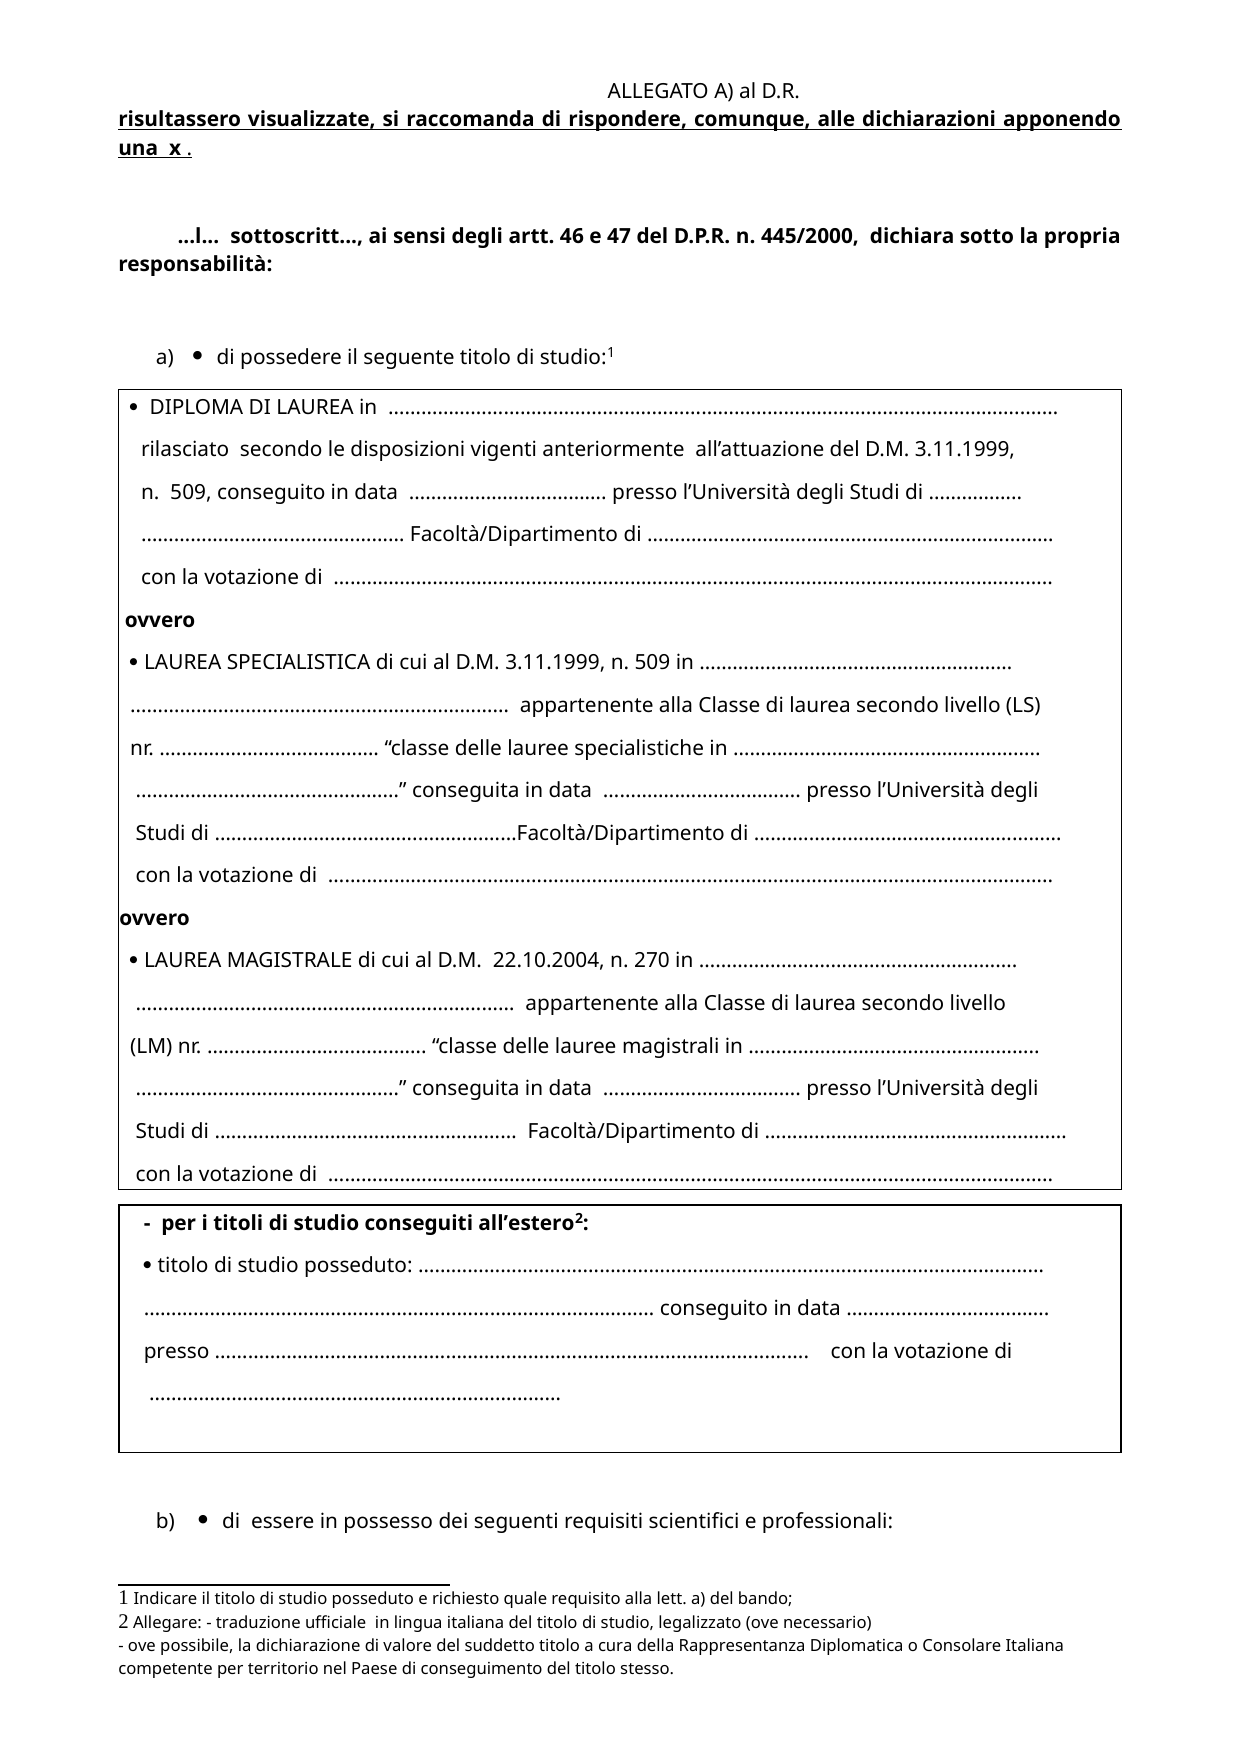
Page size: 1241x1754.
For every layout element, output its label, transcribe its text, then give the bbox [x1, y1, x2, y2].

text …………………………………………” conseguita in data …………..…………………. presso l’Università degli [119, 772, 1121, 804]
text …………………………………………” conseguita in data …………..…………………. presso l’Università degli [119, 1070, 1121, 1102]
list  di possedere il seguente titolo di studio: [156, 338, 1122, 372]
list Indicare il titolo di studio posseduto e richiesto quale requisito alla lett. a) del bando; [118, 1585, 1122, 1609]
text con la votazione di ……………………………………………………………………………………………………….………….. [119, 1156, 1121, 1189]
text una x . [118, 130, 1122, 161]
text …………………………………………………………… appartenente alla Classe di laurea secondo livello (LS) [119, 687, 1121, 718]
text ………………………………………………………………… [120, 1375, 1120, 1407]
text ...l... sottoscritt..., ai sensi degli artt. 46 e 47 del D.P.R. n. 445/2000, dichiara sotto la propria responsabilità: [118, 221, 1122, 278]
text con la votazione di ……………………………………………………………………………………………………….………….. [119, 857, 1121, 889]
text  LAUREA MAGISTRALE di cui al D.M. 22.10.2004, n. 270 in …………………………………………………. [119, 942, 1121, 974]
text con la votazione di ………………………………………………………………………………………………………………….. [119, 559, 1121, 591]
text ………………………………………… Facoltà/Dipartimento di ………..……………………………………………………… [119, 516, 1121, 548]
text risultassero visualizzate, si raccomanda di rispondere, comunque, alle dichiarazioni apponendo [118, 104, 1122, 129]
text Studi di ……………………………….……………… Facoltà/Dipartimento di ………..………………………………..…… [119, 1113, 1121, 1144]
text presso …………………………………………………………………………………............... con la votazione di [120, 1332, 1120, 1364]
list  di essere in possesso dei seguenti requisiti scientifici e professionali: [156, 1501, 1122, 1535]
text  DIPLOMA DI LAUREA in ……………………………………………………………………………………………………..…… [119, 390, 1121, 420]
text - per i titoli di studio conseguiti all’estero: [120, 1206, 1120, 1236]
text ovvero [119, 602, 1121, 633]
text ovvero [119, 900, 1121, 931]
text (LM) nr. …………………………………. “classe delle lauree magistrali in …………………………………………….. [119, 1028, 1121, 1059]
text ………………………………………………………………………………… conseguito in data ………………………………. [120, 1289, 1120, 1322]
text  titolo di studio posseduto: …………………………………………………………………………………………………… [120, 1247, 1120, 1279]
text n. 509, conseguito in data …………..…………………. presso l’Università degli Studi di …………….. [119, 474, 1121, 505]
text nr. …………………………………. “classe delle lauree specialistiche in ……………………………………………….. [119, 729, 1121, 761]
text Allegare: - traduzione ufficiale in lingua italiana del titolo di studio, legalizzato (ove necessario) [118, 1609, 1122, 1633]
text …………………………………………………………… appartenente alla Classe di laurea secondo livello [119, 985, 1121, 1017]
text - ove possibile, la dichiarazione di valore del suddetto titolo a cura della Rappresentanza Diplomatica o Consolare Italiana competente per territorio nel Paese di conseguimento del titolo stesso. [118, 1633, 1122, 1679]
text rilasciato secondo le disposizioni vigenti anteriormente all’attuazione del D.M. 3.11.1999, [119, 431, 1121, 463]
text Studi di ……………………………….………………Facoltà/Dipartimento di ………..……………………………………… [119, 815, 1121, 846]
text  LAUREA SPECIALISTICA di cui al D.M. 3.11.1999, n. 509 in ………………………………………………… [119, 644, 1121, 676]
